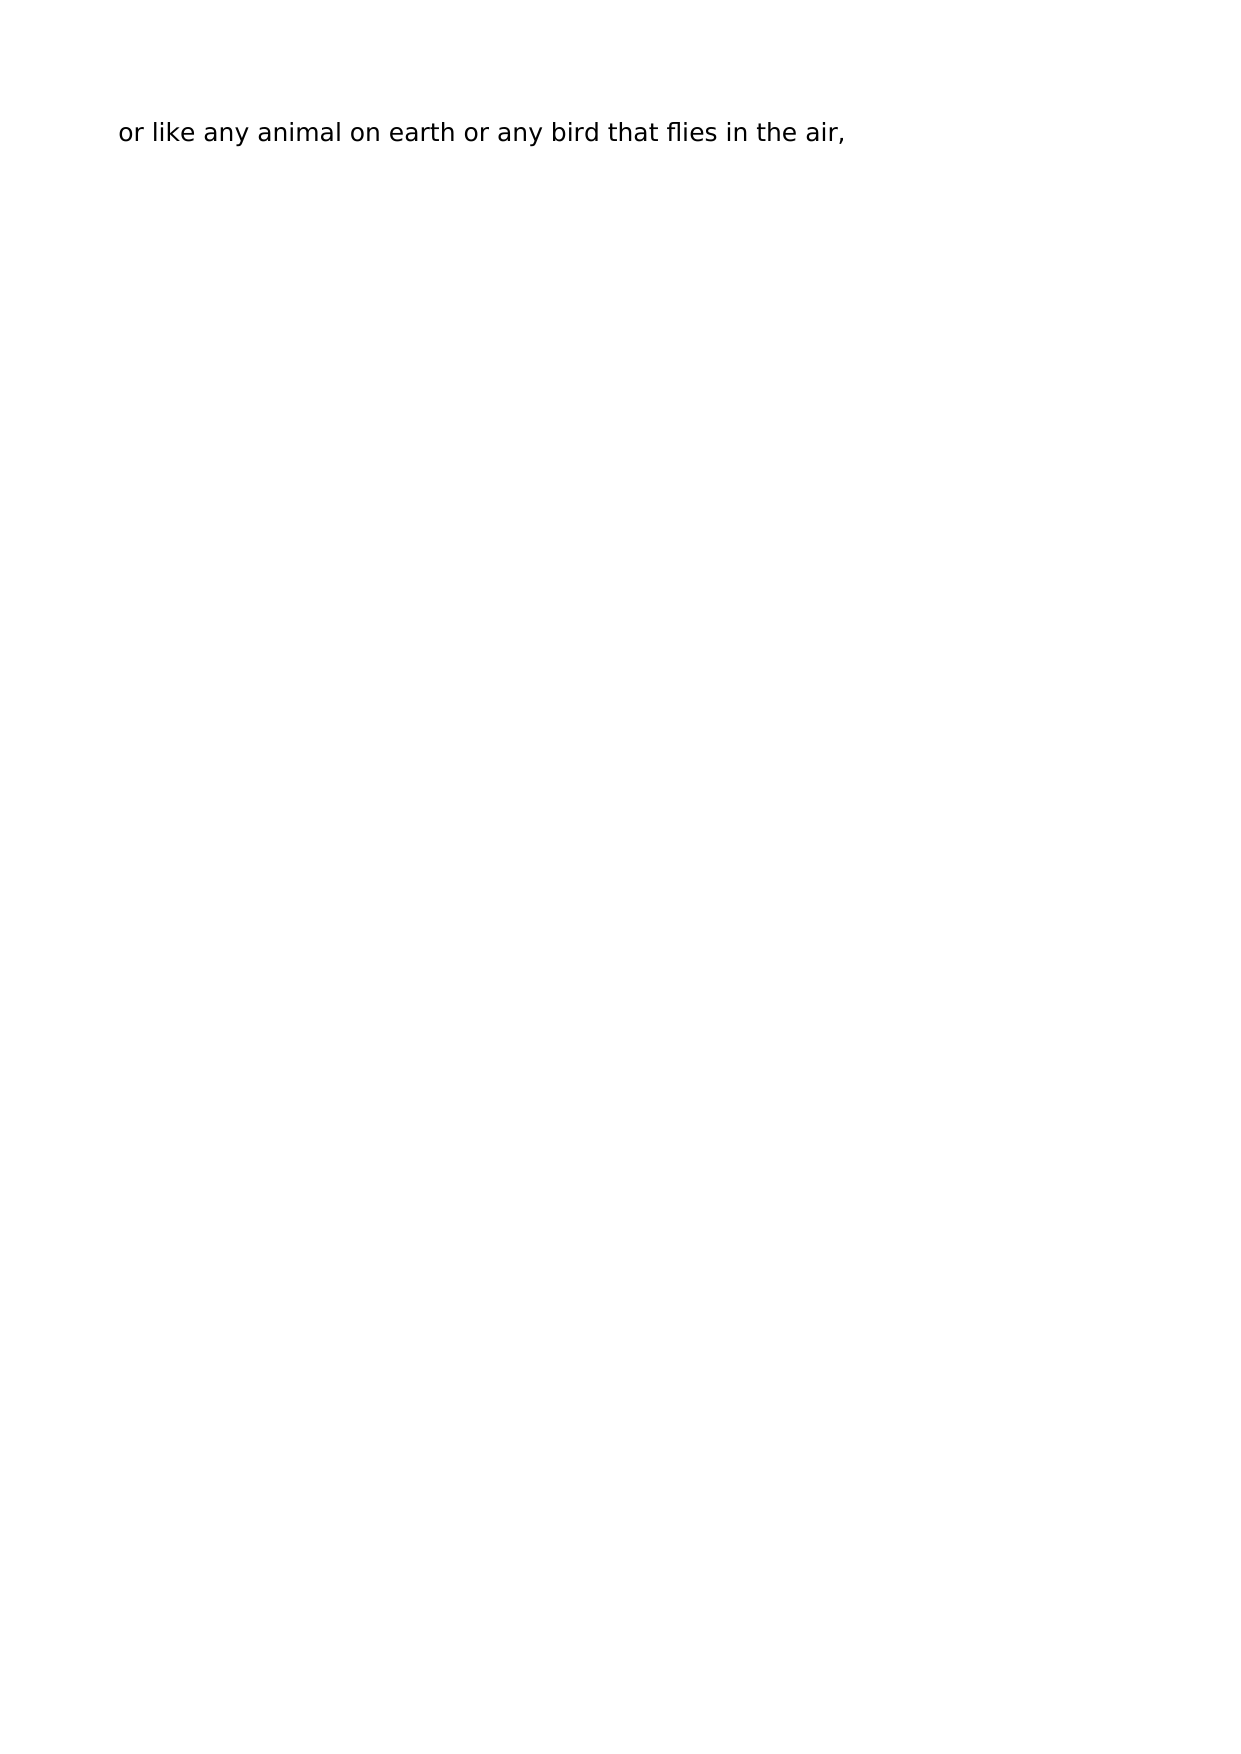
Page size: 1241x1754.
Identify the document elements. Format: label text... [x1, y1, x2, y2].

text or like any animal on earth or any bird that flies in the air, [118, 118, 1122, 147]
